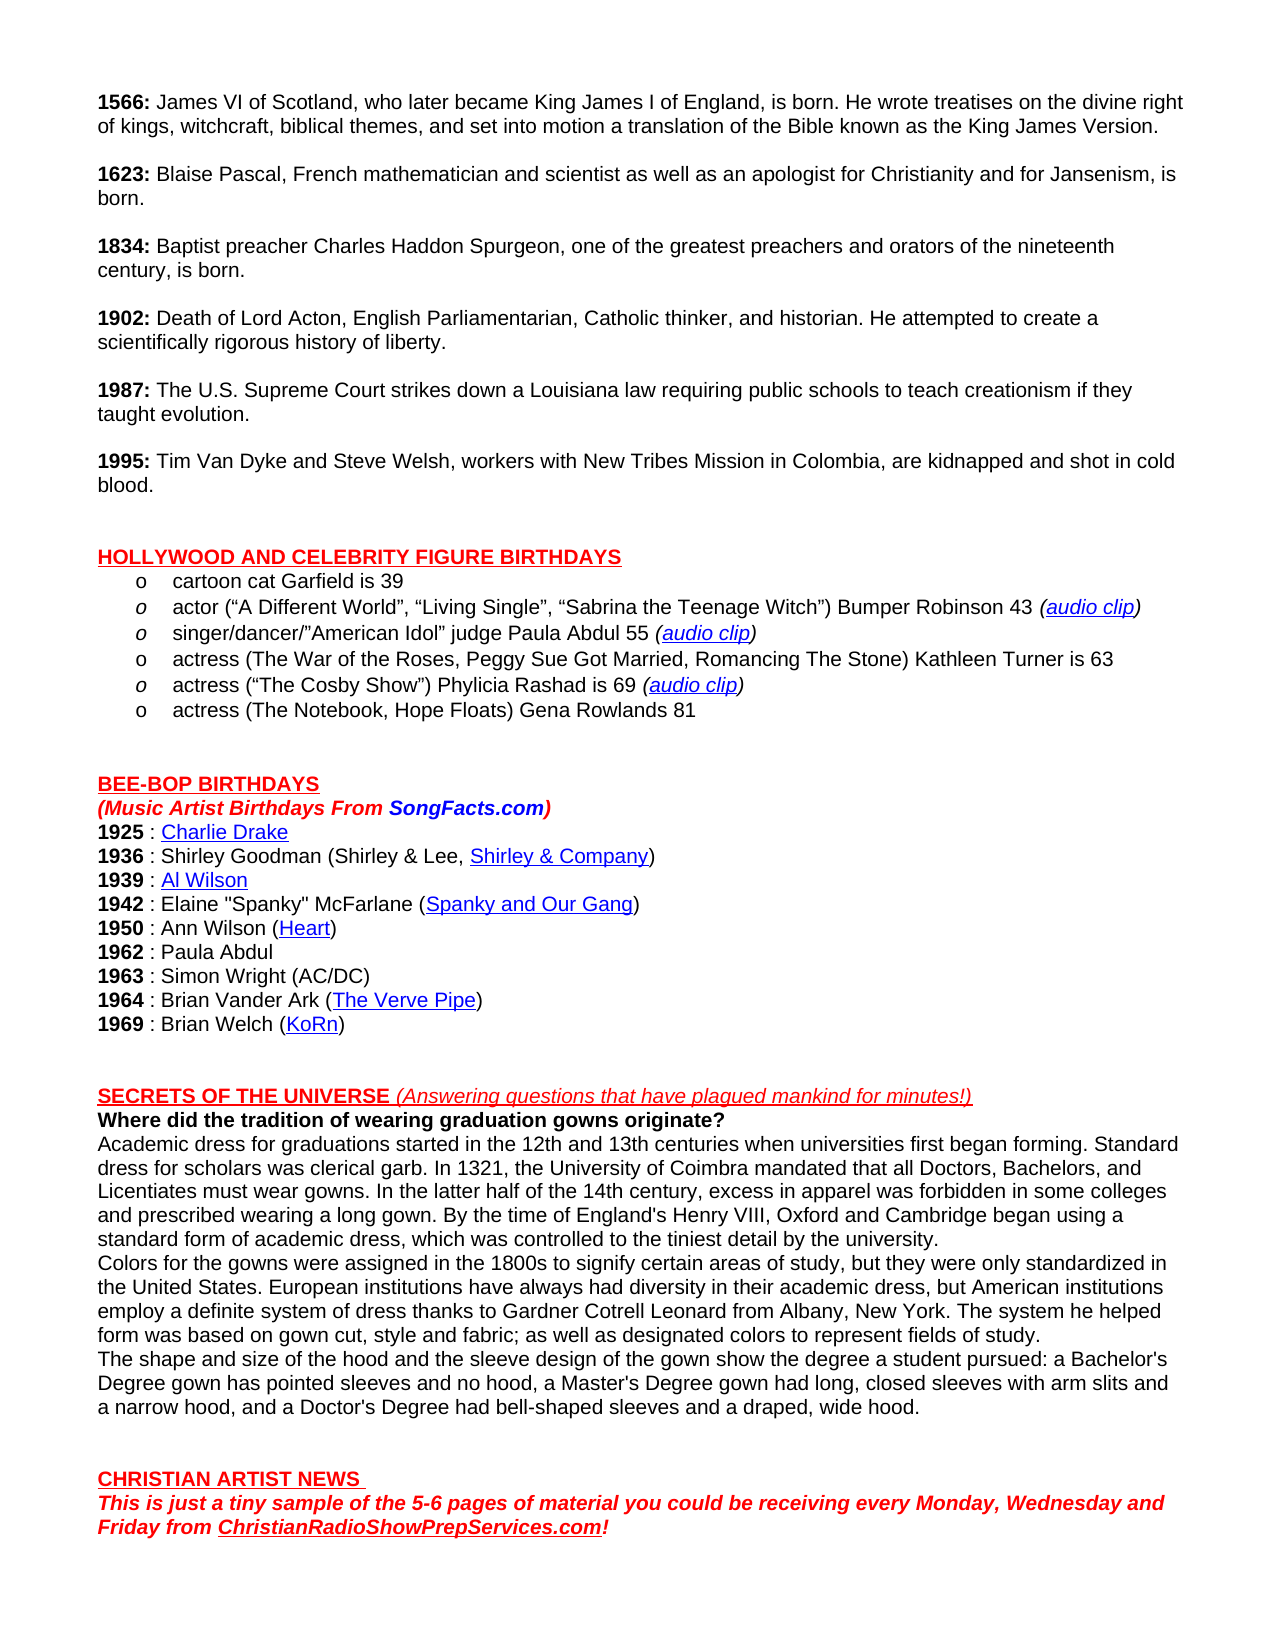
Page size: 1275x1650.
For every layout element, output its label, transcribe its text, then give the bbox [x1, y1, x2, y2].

list actor (“A Different World”, “Living Single”, “Sabrina the Teenage Witch”) Bumper Robinson 43 (audio clip) [135, 595, 1185, 621]
text 1964 : Brian Vander Ark (The Verve Pipe) [97, 988, 1185, 1012]
text 1566: James VI of Scotland, who later became King James I of England, is born. He wrote treatises on the divine right of kings, witchcraft, biblical themes, and set into motion a translation of the Bible known as the King James Version. [97, 90, 1185, 138]
text HOLLYWOOD AND CELEBRITY FIGURE BIRTHDAYS [97, 545, 1185, 569]
list actress (“The Cosby Show”) Phylicia Rashad is 69 (audio clip) [135, 672, 1185, 698]
list singer/dancer/”American Idol” judge Paula Abdul 55 (audio clip) [135, 621, 1185, 647]
text Academic dress for graduations started in the 12th and 13th centuries when universities first began forming. Standard dress for scholars was clerical garb. In 1321, the University of Coimbra mandated that all Doctors, Bachelors, and Licentiates must wear gowns. In the latter half of the 14th century, excess in apparel was forbidden in some colleges and prescribed wearing a long gown. By the time of England's Henry VIII, Oxford and Cambridge began using a standard form of academic dress, which was controlled to the tiniest detail by the university. Colors for the gowns were assigned in the 1800s to signify certain areas of study, but they were only standardized in the United States. European institutions have always had diversity in their academic dress, but American institutions employ a definite system of dress thanks to Gardner Cotrell Leonard from Albany, New York. The system he helped form was based on gown cut, style and fabric; as well as designated colors to represent fields of study. The shape and size of the hood and the sleeve design of the gown show the degree a student pursued: a Bachelor's Degree gown has pointed sleeves and no hood, a Master's Degree gown had long, closed sleeves with arm slits and a narrow hood, and a Doctor's Degree had bell-shaped sleeves and a draped, wide hood. [97, 1131, 1185, 1443]
text 1936 : Shirley Goodman (Shirley & Lee, Shirley & Company) [97, 844, 1185, 868]
text This is just a tiny sample of the 5-6 pages of material you could be receiving every Monday, Wednesday and Friday from ChristianRadioShowPrepServices.com! [97, 1491, 1185, 1539]
text 1969 : Brian Welch (KoRn) [97, 1012, 1185, 1036]
text BEE-BOP BIRTHDAYS [97, 772, 1185, 796]
text 1963 : Simon Wright (AC/DC) [97, 964, 1185, 988]
text (Music Artist Birthdays From SongFacts.com) [97, 796, 1185, 820]
text CHRISTIAN ARTIST NEWS [97, 1467, 1185, 1491]
text 1902: Death of Lord Acton, English Parliamentarian, Catholic thinker, and historian. He attempted to create a scientifically rigorous history of liberty. [97, 306, 1185, 353]
list actress (The Notebook, Hope Floats) Gena Rowlands 81 [135, 698, 1185, 724]
text 1942 : Elaine "Spanky" McFarlane (Spanky and Our Gang) [97, 892, 1185, 916]
text 1834: Baptist preacher Charles Haddon Spurgeon, one of the greatest preachers and orators of the nineteenth century, is born. [97, 234, 1185, 282]
text 1950 : Ann Wilson (Heart) [97, 916, 1185, 940]
text SECRETS OF THE UNIVERSE (Answering questions that have plagued mankind for minutes!) [97, 1083, 1185, 1107]
list actress (The War of the Roses, Peggy Sue Got Married, Romancing The Stone) Kathleen Turner is 63 [135, 647, 1185, 672]
text 1962 : Paula Abdul [97, 940, 1185, 964]
text 1925 : Charlie Drake [97, 820, 1185, 844]
text 1939 : Al Wilson [97, 868, 1185, 892]
text Where did the tradition of wearing graduation gowns originate? [97, 1107, 1185, 1131]
list cartoon cat Garfield is 39 [135, 569, 1185, 595]
text 1987: The U.S. Supreme Court strikes down a Louisiana law requiring public schools to teach creationism if they taught evolution. [97, 377, 1185, 425]
text 1995: Tim Van Dyke and Steve Welsh, workers with New Tribes Mission in Colombia, are kidnapped and shot in cold blood. [97, 449, 1185, 497]
text 1623: Blaise Pascal, French mathematician and scientist as well as an apologist for Christianity and for Jansenism, is born. [97, 162, 1185, 210]
